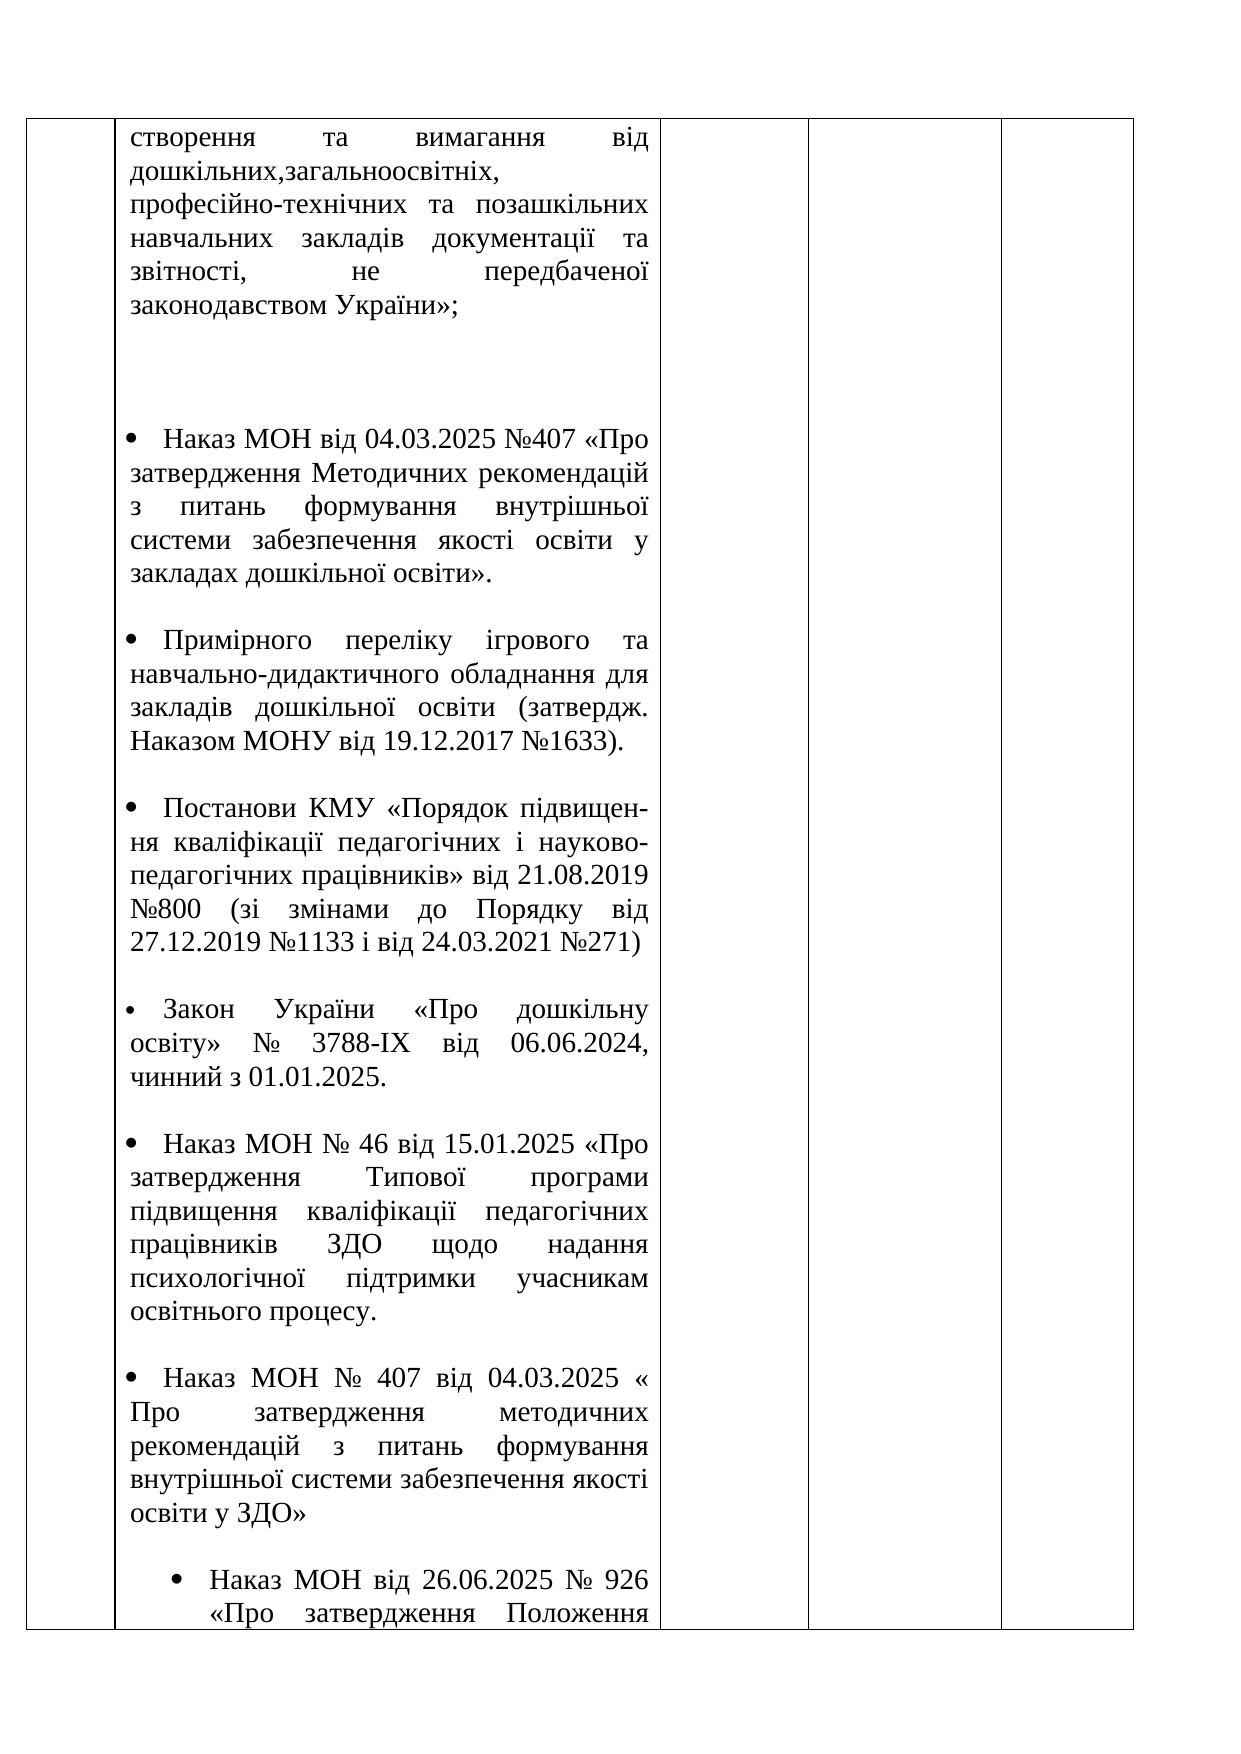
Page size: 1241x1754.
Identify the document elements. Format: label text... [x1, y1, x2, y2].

table_cell [1002, 119, 1133, 1629]
table_cell створення та вимагання від дошкільних,загальноосвітніх, професійно-технічних та позашкільних навчальних закладів документації та звітності, не передбаченої законодавством України»; Наказ МОН від 04.03.2025 №407 «Про затвердження Методичних рекомендацій з питань формування внутрішньої системи забезпечення якості освіти у закладах дошкільної освіти». Примірного переліку ігрового та навчально-дидактичного обладнання для закладів дошкільної освіти (затвердж. Наказом МОНУ від 19.12.2017 №1633). Постанови КМУ «Порядок підвищен-ня кваліфікації педагогічних і науково-педагогічних працівників» від 21.08.2019 №800 (зі змінами до Порядку від 27.12.2019 №1133 і від 24.03.2021 №271) Закон України «Про дошкільну освіту» № 3788-IX від 06.06.2024, чинний з 01.01.2025. Наказ МОН № 46 від 15.01.2025 «Про затвердження Типової програми підвищення кваліфікації педагогічних працівників ЗДО щодо надання психологічної підтримки учасникам освітнього процесу. Наказ МОН № 407 від 04.03.2025 « Про затвердження методичних рекомендацій з питань формування внутрішньої системи забезпечення якості освіти у ЗДО» Наказ МОН від 26.06.2025 № 926 «Про затвердження Положення [116, 119, 660, 1629]
table_cell [809, 119, 1001, 1629]
table_cell [27, 119, 114, 1629]
table_cell [661, 119, 808, 1629]
